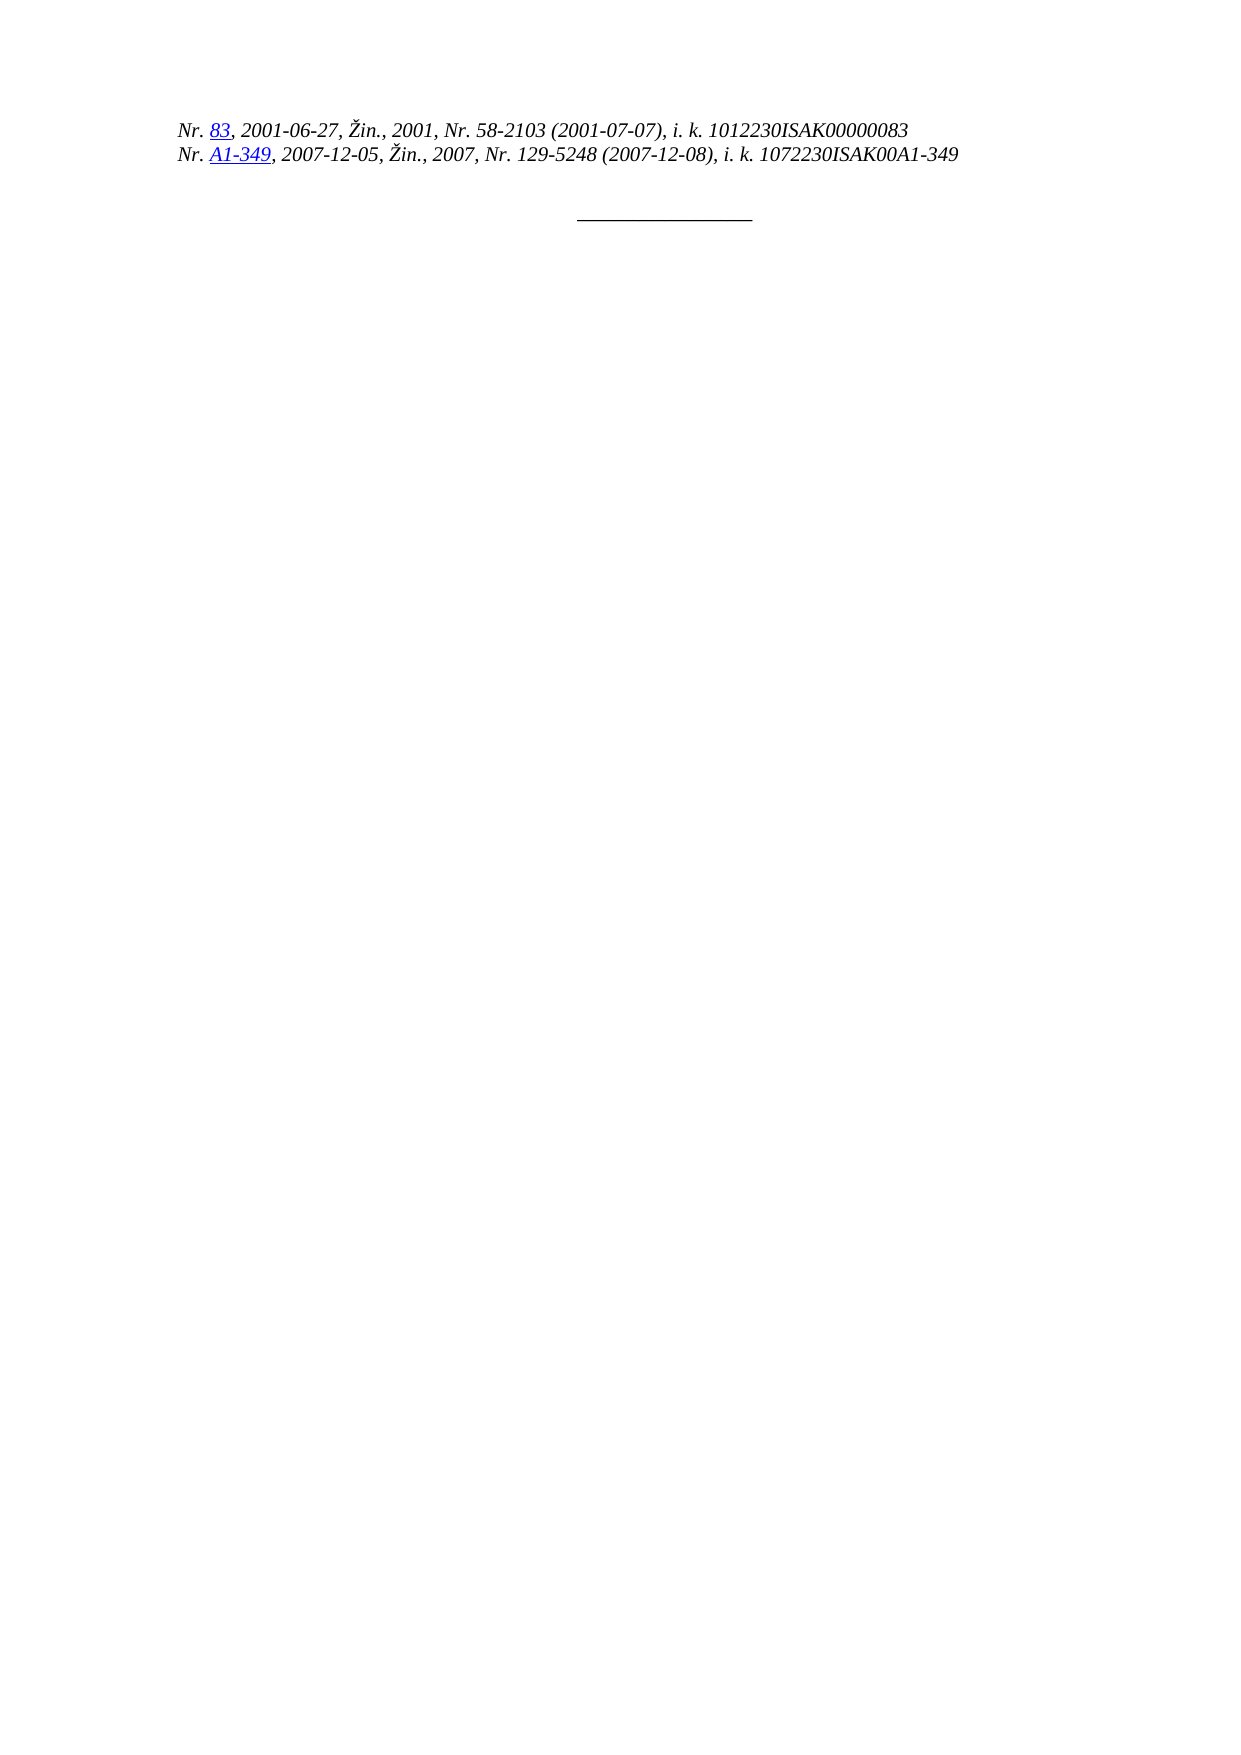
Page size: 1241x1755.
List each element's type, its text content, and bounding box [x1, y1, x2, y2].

text Nr. 83, 2001-06-27, Žin., 2001, Nr. 58-2103 (2001-07-07), i. k. 1012230ISAK00000083 [177, 118, 1152, 142]
text ______________ [177, 195, 1152, 224]
text Nr. A1-349, 2007-12-05, Žin., 2007, Nr. 129-5248 (2007-12-08), i. k. 1072230ISAK00A1-349 [177, 142, 1152, 166]
